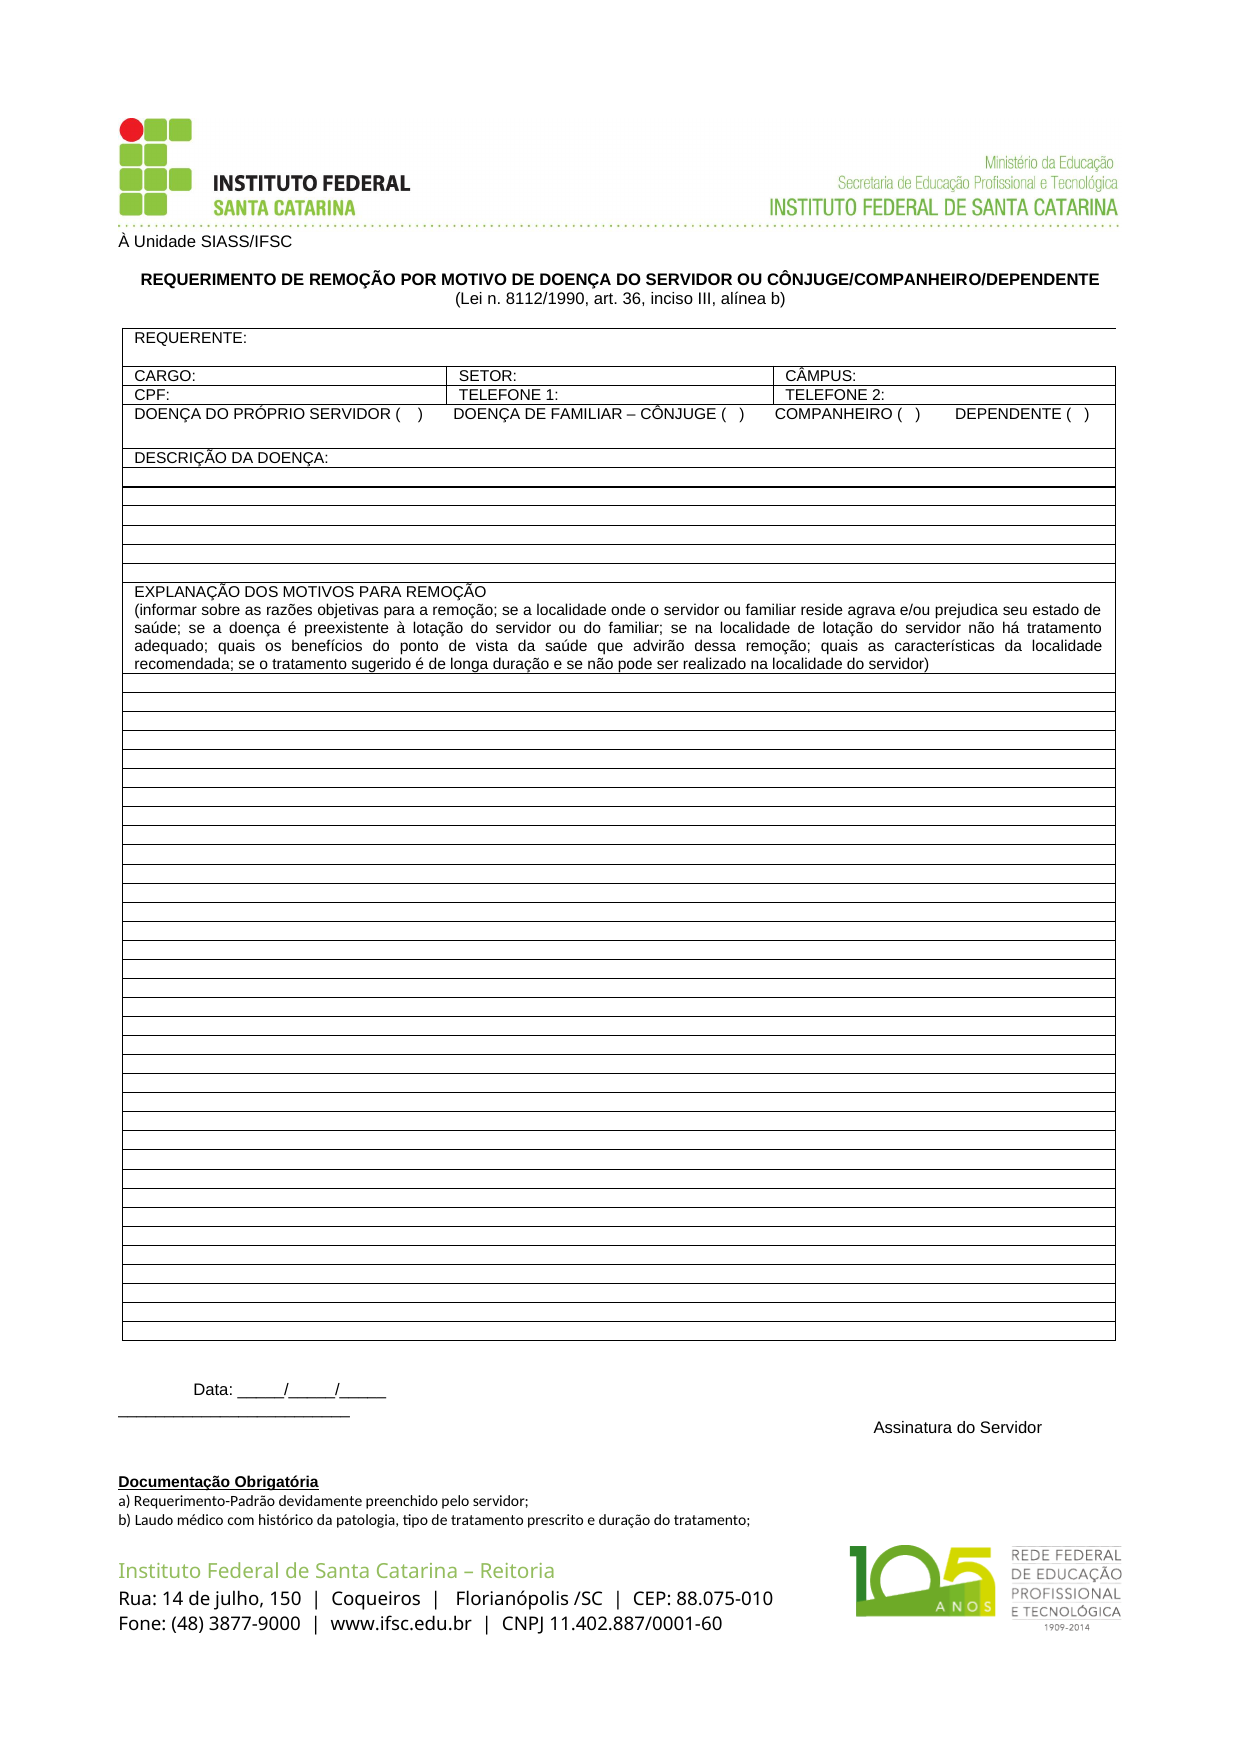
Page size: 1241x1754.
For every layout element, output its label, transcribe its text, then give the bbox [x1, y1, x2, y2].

table_cell DOENÇA DO PRÓPRIO SERVIDOR ( ) DOENÇA DE FAMILIAR – CÔNJUGE ( ) COMPANHEIRO ( ) DEPENDENTE ( ) [123, 405, 1115, 448]
table_cell [123, 1112, 1115, 1130]
table_cell [123, 788, 1115, 806]
table_cell [123, 1055, 1115, 1073]
table_cell [123, 488, 1115, 505]
text b) Laudo médico com histórico da patologia, tipo de tratamento prescrito e duração do tratamento; [118, 1510, 1122, 1529]
table_cell [123, 1017, 1115, 1035]
text À Unidade SIASS/IFSC [118, 176, 1122, 251]
table_cell CPF: [123, 386, 446, 404]
table_cell [123, 979, 1115, 997]
text a) Requerimento-Padrão devidamente preenchido pelo servidor; [118, 1491, 1122, 1510]
table_cell [123, 750, 1115, 768]
text Assinatura do Servidor [118, 1418, 1122, 1437]
table_cell [123, 1170, 1115, 1187]
table_cell [123, 1074, 1115, 1092]
text Documentação Obrigatória [118, 1473, 1122, 1491]
table_header REQUERENTE: [123, 329, 1116, 366]
table_cell [123, 1303, 1115, 1321]
table_cell [123, 998, 1115, 1016]
table_cell [123, 884, 1115, 902]
table_cell [123, 903, 1115, 921]
table_cell [123, 526, 1115, 543]
table_cell [123, 1227, 1115, 1245]
table_cell [123, 1246, 1115, 1264]
text (Lei n. 8112/1990, art. 36, inciso III, alínea b) [118, 289, 1122, 308]
table_cell [123, 468, 1115, 486]
table_cell [123, 1265, 1115, 1283]
table_cell [123, 922, 1115, 940]
list Data: _____/_____/_____ _________________________ [118, 1379, 1122, 1418]
table_cell [123, 545, 1115, 563]
table_cell [123, 769, 1115, 787]
table_cell [123, 1208, 1115, 1226]
picture [849, 1545, 1122, 1631]
table_cell [123, 1284, 1115, 1302]
table_cell CARGO: [123, 367, 446, 384]
table_cell [123, 1189, 1115, 1207]
table_cell [123, 506, 1115, 524]
table_cell TELEFONE 2: [774, 386, 1115, 404]
picture [118, 118, 1123, 232]
table_cell [123, 807, 1115, 825]
table_cell [123, 731, 1115, 749]
text REQUERIMENTO DE REMOÇÃO POR MOTIVO DE DOENÇA DO SERVIDOR OU CÔNJUGE/COMPANHEIRO/DEPENDENTE [118, 270, 1122, 289]
table_cell [123, 1322, 1115, 1340]
table_cell TELEFONE 1: [447, 386, 773, 404]
table_cell SETOR: [447, 367, 773, 384]
table_cell [123, 712, 1115, 730]
table_cell [123, 1093, 1115, 1111]
table_cell [123, 960, 1115, 978]
table_cell [123, 826, 1115, 844]
table_cell DESCRIÇÃO DA DOENÇA: [123, 449, 1115, 467]
table_cell [123, 693, 1115, 711]
table_cell [123, 1036, 1115, 1054]
table_cell [123, 564, 1115, 582]
table_cell CÂMPUS: [774, 367, 1115, 384]
table_cell [123, 941, 1115, 959]
table_cell [123, 865, 1115, 882]
table_cell EXPLANAÇÃO DOS MOTIVOS PARA REMOÇÃO (informar sobre as razões objetivas para a remoção; se a localidade onde o servidor ou familiar reside agrava e/ou prejudica seu estado de saúde; se a doença é preexistente à lotação do servidor ou do familiar; se na localidade de lotação do servidor não há tratamento adequado; quais os benefícios do ponto de vista da saúde que advirão dessa remoção; quais as características da localidade recomendada; se o tratamento sugerido é de longa duração e se não pode ser realizado na localidade do servidor) [123, 583, 1115, 673]
table_cell [123, 845, 1115, 863]
table_cell [123, 1150, 1115, 1168]
table_cell [123, 674, 1115, 692]
table_cell [123, 1131, 1115, 1149]
